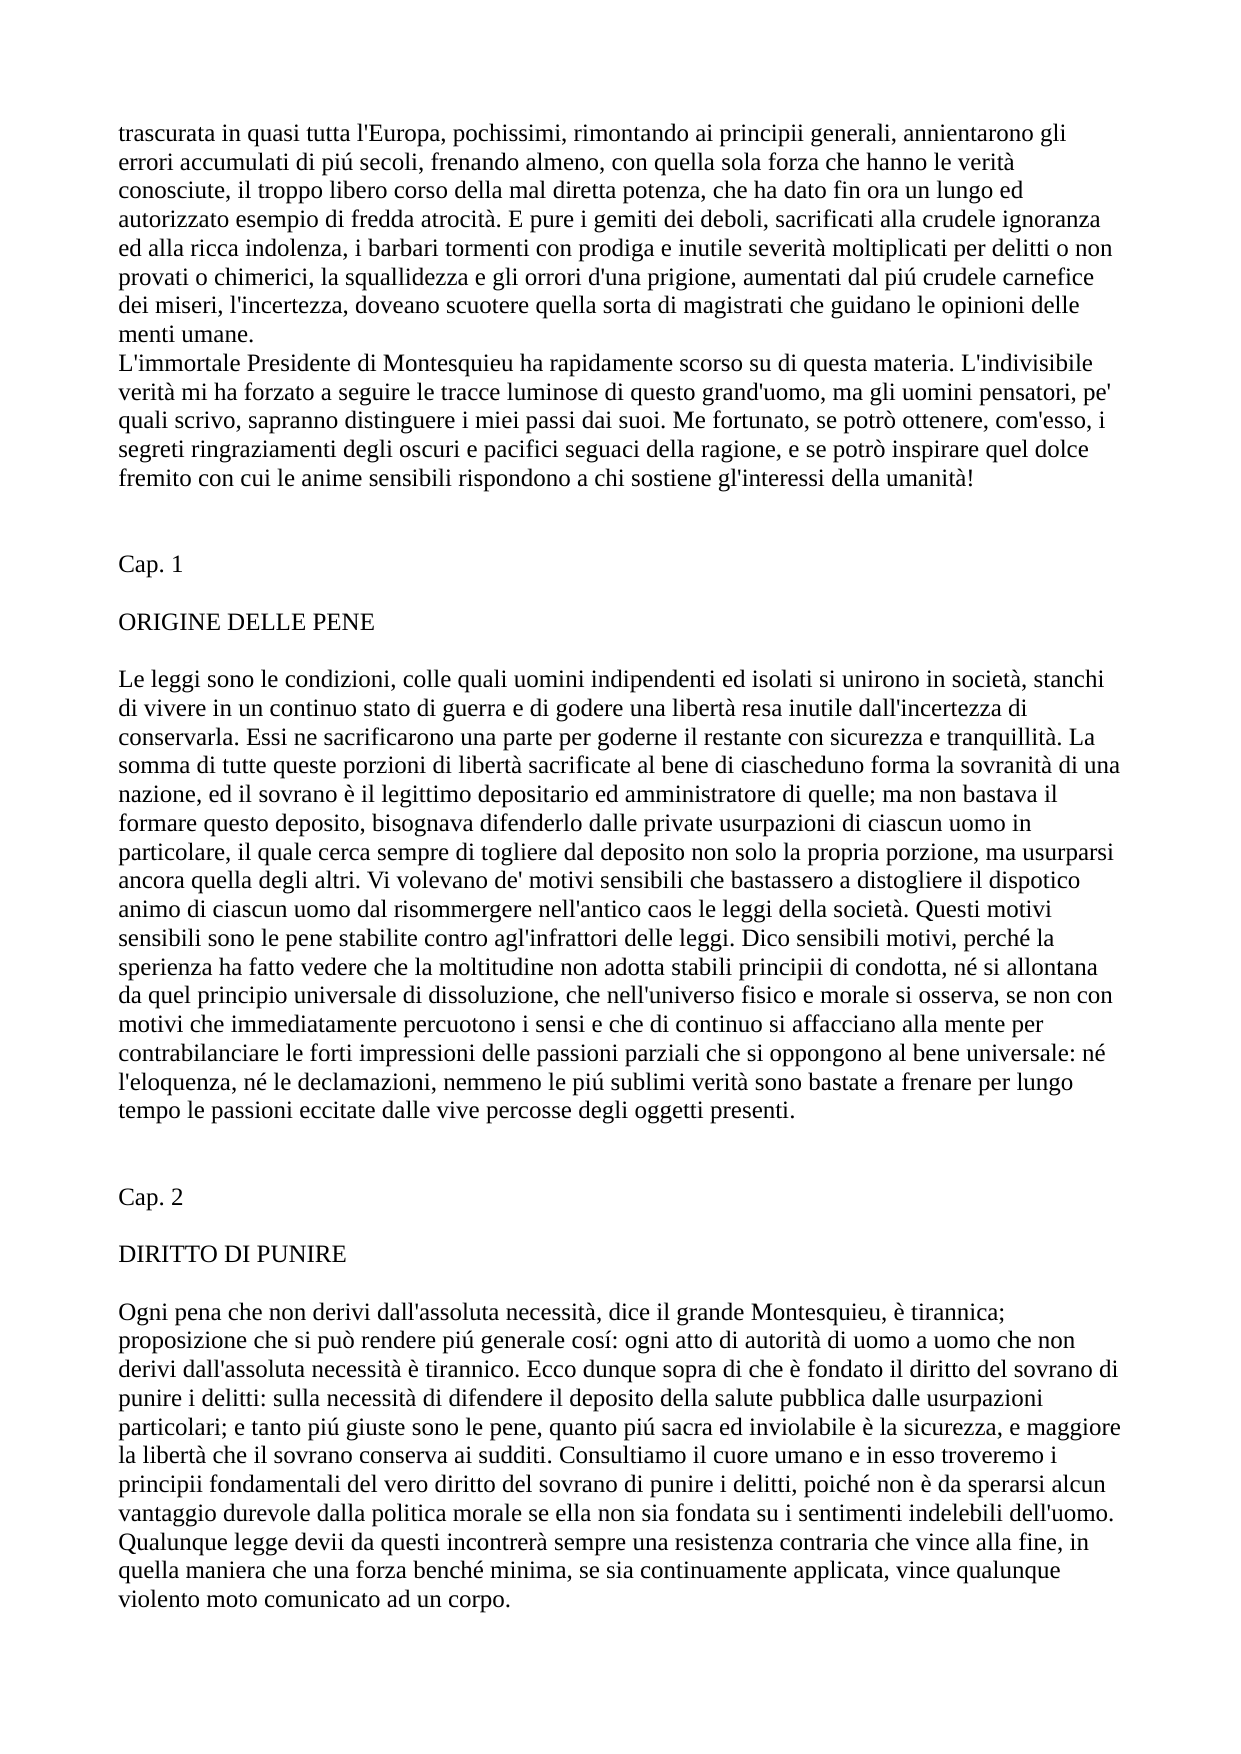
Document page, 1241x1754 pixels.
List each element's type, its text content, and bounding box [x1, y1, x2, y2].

text ORIGINE DELLE PENE [118, 607, 1122, 636]
text Cap. 1 [118, 549, 1122, 578]
text Le leggi sono le condizioni, colle quali uomini indipendenti ed isolati si unirono in società, stanchi di vivere in un continuo stato di guerra e di godere una libertà resa inutile dall'incertezza di conservarla. Essi ne sacrificarono una parte per goderne il restante con sicurezza e tranquillità. La somma di tutte queste porzioni di libertà sacrificate al bene di ciascheduno forma la sovranità di una nazione, ed il sovrano è il legittimo depositario ed amministratore di quelle; ma non bastava il formare questo deposito, bisognava difenderlo dalle private usurpazioni di ciascun uomo in particolare, il quale cerca sempre di togliere dal deposito non solo la propria porzione, ma usurparsi ancora quella degli altri. Vi volevano de' motivi sensibili che bastassero a distogliere il dispotico animo di ciascun uomo dal risommergere nell'antico caos le leggi della società. Questi motivi sensibili sono le pene stabilite contro agl'infrattori delle leggi. Dico sensibili motivi, perché la sperienza ha fatto vedere che la moltitudine non adotta stabili principii di condotta, né si allontana da quel principio universale di dissoluzione, che nell'universo fisico e morale si osserva, se non con motivi che immediatamente percuotono i sensi e che di continuo si affacciano alla mente per contrabilanciare le forti impressioni delle passioni parziali che si oppongono al bene universale: né l'eloquenza, né le declamazioni, nemmeno le piú sublimi verità sono bastate a frenare per lungo tempo le passioni eccitate dalle vive percosse degli oggetti presenti. [118, 664, 1122, 1124]
text trascurata in quasi tutta l'Europa, pochissimi, rimontando ai principii generali, annientarono gli errori accumulati di piú secoli, frenando almeno, con quella sola forza che hanno le verità conosciute, il troppo libero corso della mal diretta potenza, che ha dato fin ora un lungo ed autorizzato esempio di fredda atrocità. E pure i gemiti dei deboli, sacrificati alla crudele ignoranza ed alla ricca indolenza, i barbari tormenti con prodiga e inutile severità moltiplicati per delitti o non provati o chimerici, la squallidezza e gli orrori d'una prigione, aumentati dal piú crudele carnefice dei miseri, l'incertezza, doveano scuotere quella sorta di magistrati che guidano le opinioni delle menti umane. [118, 118, 1122, 348]
text Ogni pena che non derivi dall'assoluta necessità, dice il grande Montesquieu, è tirannica; proposizione che si può rendere piú generale cosí: ogni atto di autorità di uomo a uomo che non derivi dall'assoluta necessità è tirannico. Ecco dunque sopra di che è fondato il diritto del sovrano di punire i delitti: sulla necessità di difendere il deposito della salute pubblica dalle usurpazioni particolari; e tanto piú giuste sono le pene, quanto piú sacra ed inviolabile è la sicurezza, e maggiore la libertà che il sovrano conserva ai sudditi. Consultiamo il cuore umano e in esso troveremo i principii fondamentali del vero diritto del sovrano di punire i delitti, poiché non è da sperarsi alcun vantaggio durevole dalla politica morale se ella non sia fondata su i sentimenti indelebili dell'uomo. Qualunque legge devii da questi incontrerà sempre una resistenza contraria che vince alla fine, in quella maniera che una forza benché minima, se sia continuamente applicata, vince qualunque violento moto comunicato ad un corpo. [118, 1297, 1122, 1613]
text L'immortale Presidente di Montesquieu ha rapidamente scorso su di questa materia. L'indivisibile verità mi ha forzato a seguire le tracce luminose di questo grand'uomo, ma gli uomini pensatori, pe' quali scrivo, sapranno distinguere i miei passi dai suoi. Me fortunato, se potrò ottenere, com'esso, i segreti ringraziamenti degli oscuri e pacifici seguaci della ragione, e se potrò inspirare quel dolce fremito con cui le anime sensibili rispondono a chi sostiene gl'interessi della umanità! [118, 348, 1122, 492]
text Cap. 2 [118, 1182, 1122, 1211]
text DIRITTO DI PUNIRE [118, 1239, 1122, 1268]
